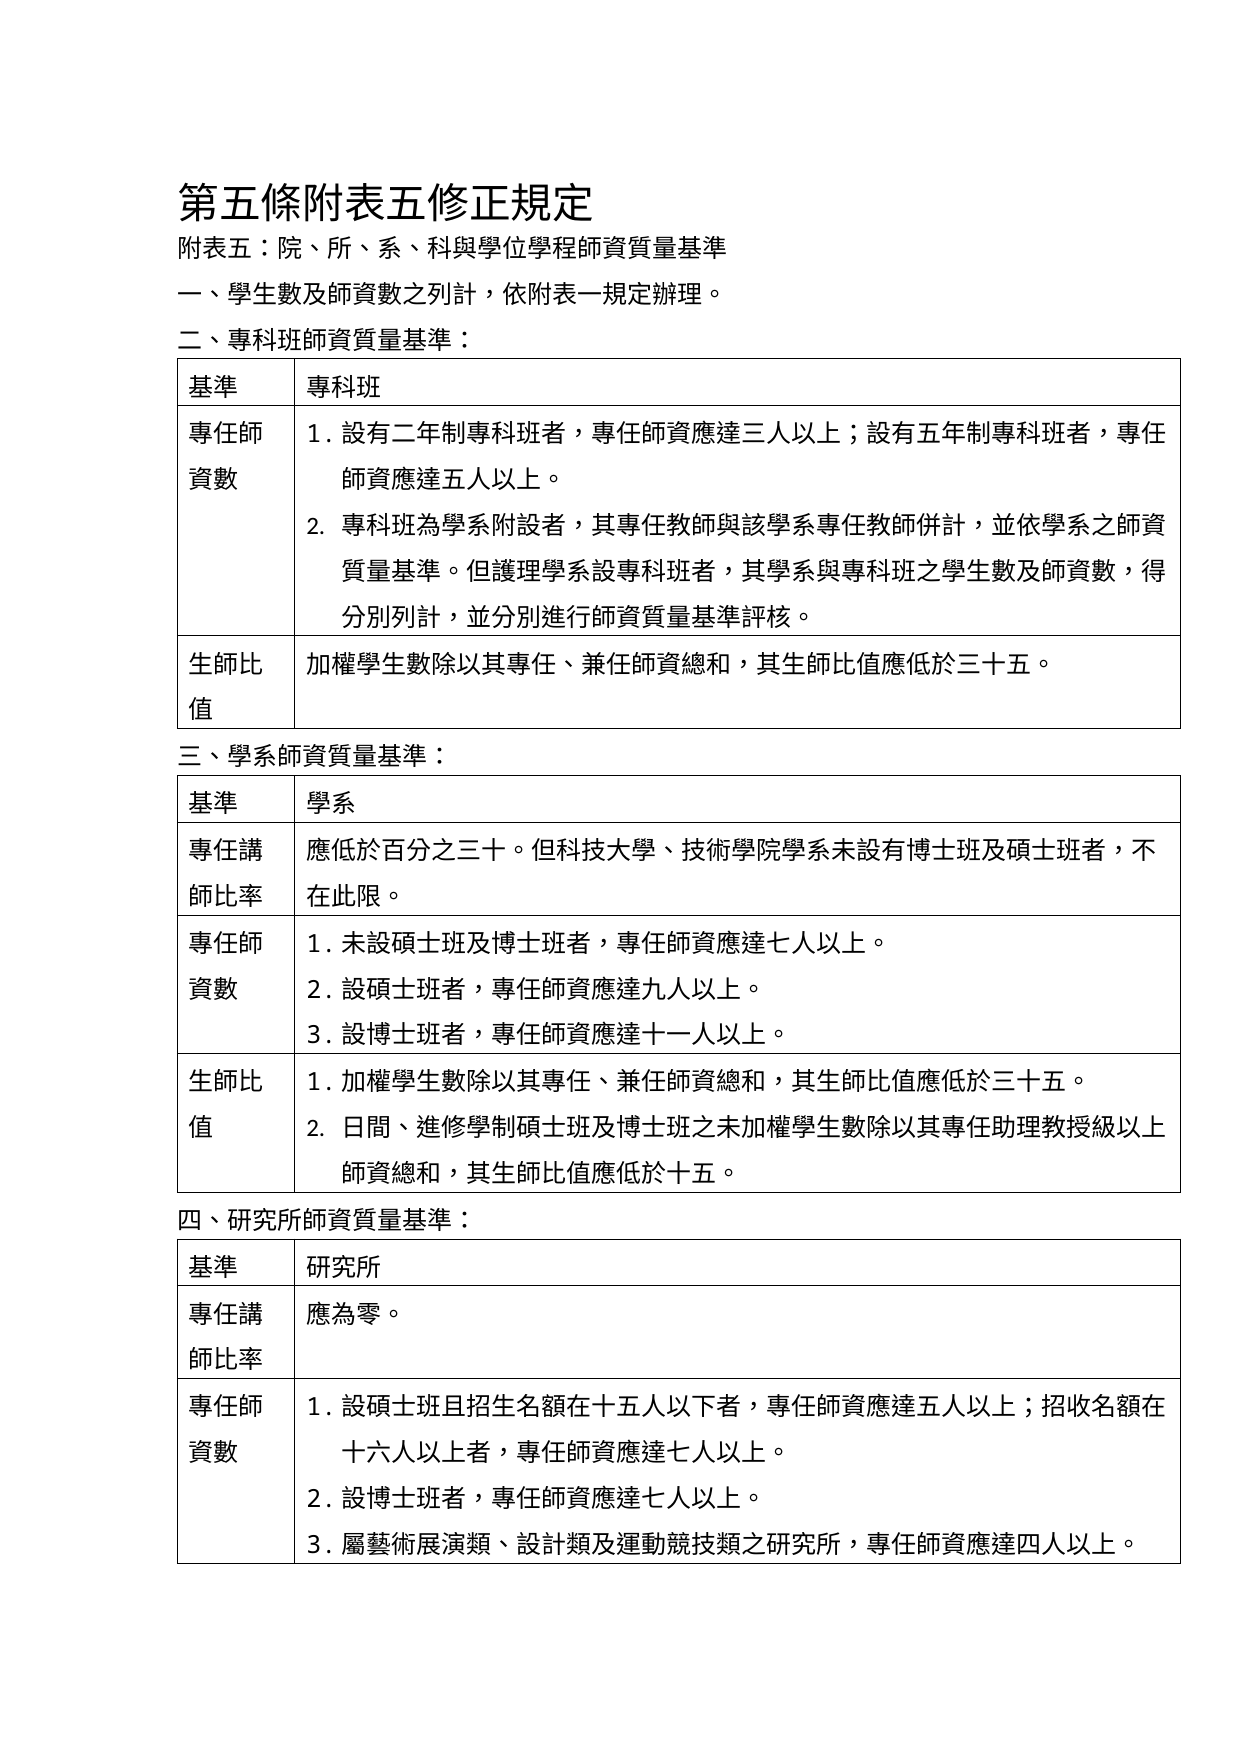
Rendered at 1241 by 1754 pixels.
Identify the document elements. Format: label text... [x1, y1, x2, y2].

table_cell 生師比值 [178, 1054, 294, 1192]
table_cell 加權學生數除以其專任、兼任師資總和，其生師比值應低於三十五。 [295, 636, 1180, 728]
table_header 基準 [178, 1240, 294, 1285]
table_cell 生師比值 [178, 636, 294, 728]
table_header 學系 [295, 776, 1180, 822]
table_header 研究所 [295, 1240, 1180, 1285]
table_cell 專任師資數 [178, 406, 294, 635]
table_cell 專任講師比率 [178, 1286, 294, 1378]
table_cell 專任師資數 [178, 1379, 294, 1562]
table_cell 應低於百分之三十。但科技大學、技術學院學系未設有博士班及碩士班者，不在此限。 [295, 823, 1180, 914]
table_header 基準 [178, 776, 294, 822]
table_cell 設有二年制專科班者，專任師資應達三人以上；設有五年制專科班者，專任師資應達五人以上。 專科班為學系附設者，其專任教師與該學系專任教師併計，並依學系之師資質量基準。但護理學系設專科班者，其學系與專科班之學生數及師資數，得分別列計，並分別進行師資質量基準評核。 [295, 406, 1180, 635]
table_header 基準 [178, 359, 294, 405]
table_cell 應為零。 [295, 1286, 1180, 1378]
table_header 專科班 [295, 359, 1180, 405]
table_cell 專任講師比率 [178, 823, 294, 914]
text 第五條附表五修正規定 [177, 158, 1092, 221]
text 一、學生數及師資數之列計，依附表一規定辦理。 [177, 267, 1092, 312]
table_cell 設碩士班且招生名額在十五人以下者，專任師資應達五人以上；招收名額在十六人以上者，專任師資應達七人以上。 設博士班者，專任師資應達七人以上。 屬藝術展演類、設計類及運動競技類之研究所，專任師資應達四人以上。 [295, 1379, 1180, 1562]
table_cell 專任師資數 [178, 916, 294, 1053]
table_cell 加權學生數除以其專任、兼任師資總和，其生師比值應低於三十五。 日間、進修學制碩士班及博士班之未加權學生數除以其專任助理教授級以上師資總和，其生師比值應低於十五。 [295, 1054, 1180, 1192]
text 四、研究所師資質量基準： [177, 1193, 1092, 1238]
table_cell 未設碩士班及博士班者，專任師資應達七人以上。 設碩士班者，專任師資應達九人以上。 設博士班者，專任師資應達十一人以上。 [295, 916, 1180, 1053]
text 三、學系師資質量基準： [177, 729, 1092, 775]
text 二、專科班師資質量基準： [177, 312, 1092, 358]
text 附表五：院、所、系、科與學位學程師資質量基準 [177, 221, 1092, 267]
